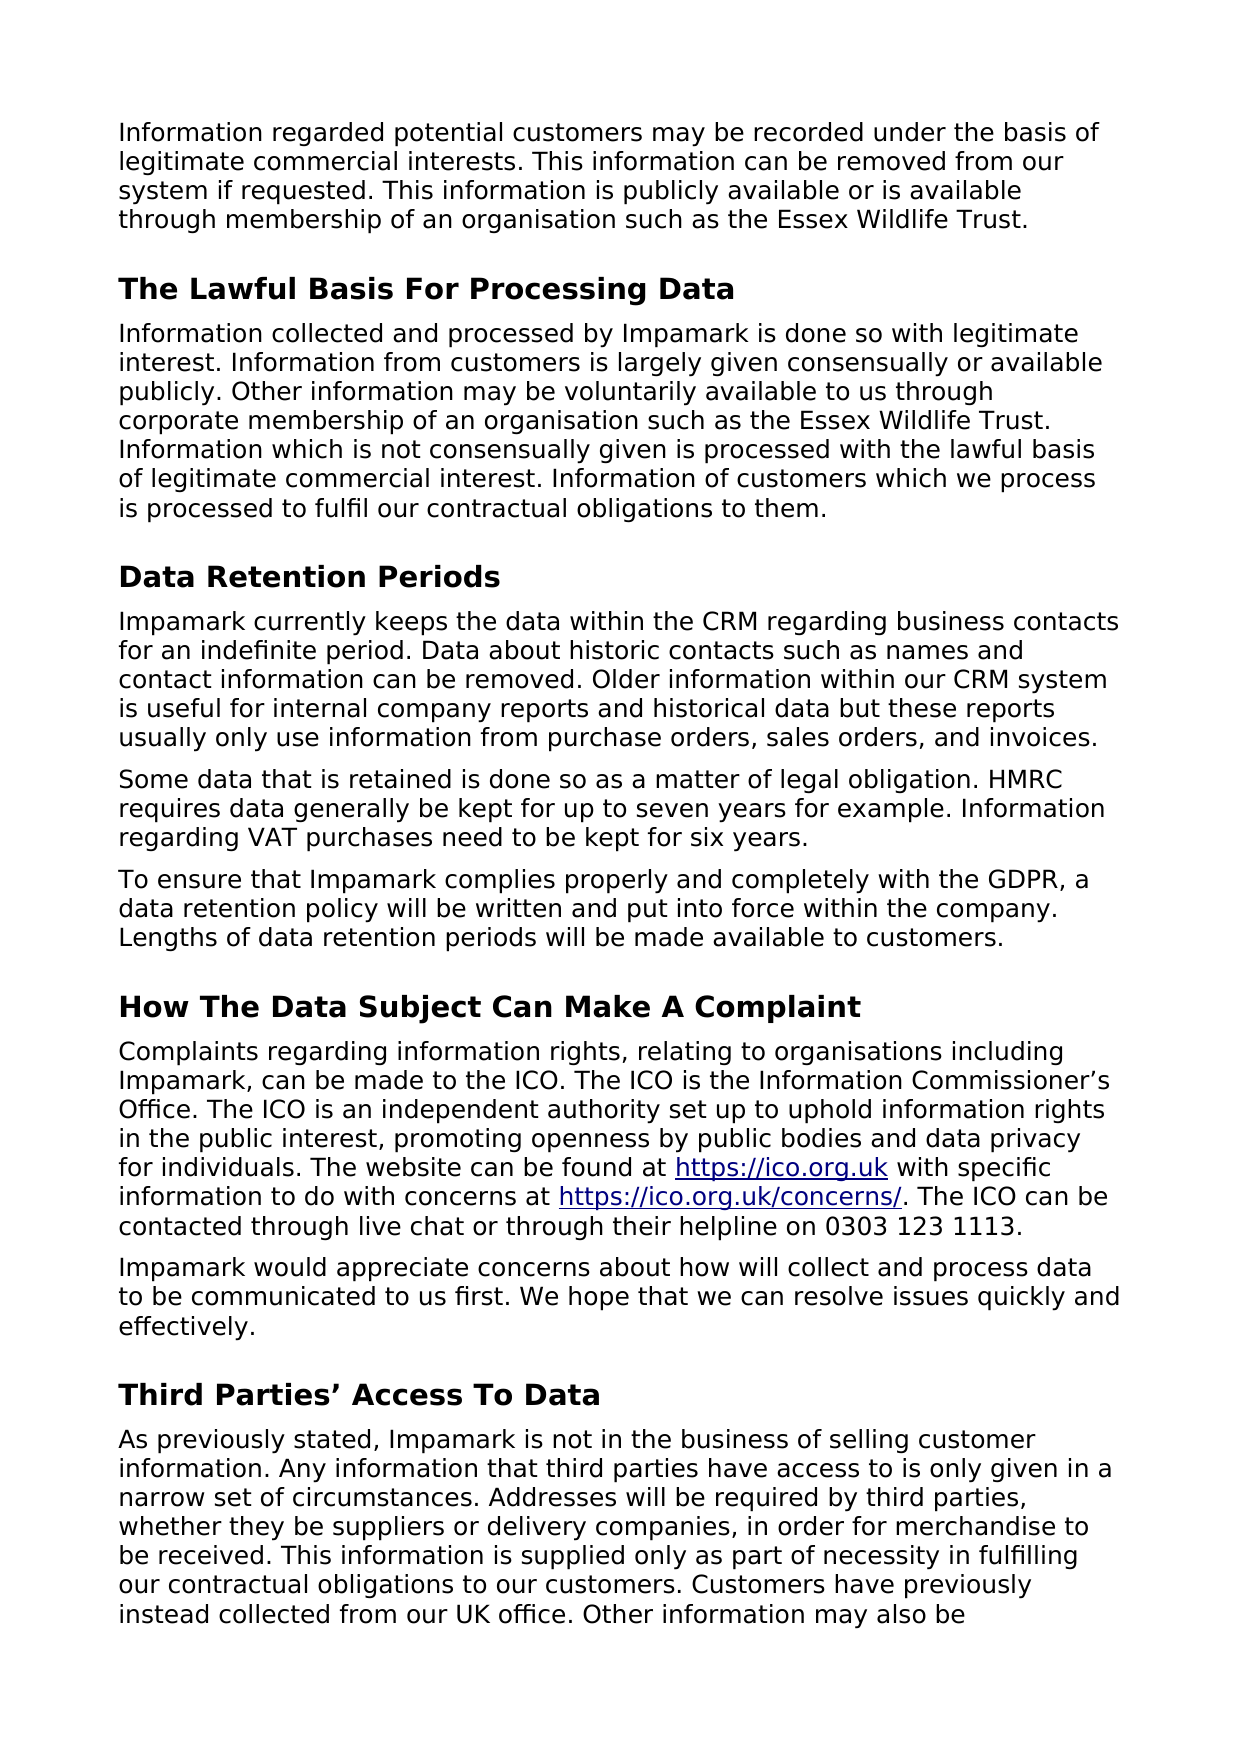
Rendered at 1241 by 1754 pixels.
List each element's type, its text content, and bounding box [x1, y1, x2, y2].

text Information collected and processed by Impamark is done so with legitimate interest. Information from customers is largely given consensually or available publicly. Other information may be voluntarily available to us through corporate membership of an organisation such as the Essex Wildlife Trust. Information which is not consensually given is processed with the lawful basis of legitimate commercial interest. Information of customers which we process is processed to fulfil our contractual obligations to them. [118, 319, 1122, 523]
text Impamark would appreciate concerns about how will collect and process data to be communicated to us first. We hope that we can resolve issues quickly and effectively. [118, 1253, 1122, 1341]
subtitle Data Retention Periods [118, 560, 1122, 594]
subtitle Third Parties’ Access To Data [118, 1378, 1122, 1412]
text Complaints regarding information rights, relating to organisations including Impamark, can be made to the ICO. The ICO is the Information Commissioner’s Office. The ICO is an independent authority set up to uphold information rights in the public interest, promoting openness by public bodies and data privacy for individuals. The website can be found at https://ico.org.uk with specific information to do with concerns at https://ico.org.uk/concerns/. The ICO can be contacted through live chat or through their helpline on 0303 123 1113. [118, 1037, 1122, 1241]
text Impamark currently keeps the data within the CRM regarding business contacts for an indefinite period. Data about historic contacts such as names and contact information can be removed. Older information within our CRM system is useful for internal company reports and historical data but these reports usually only use information from purchase orders, sales orders, and invoices. [118, 607, 1122, 753]
subtitle The Lawful Basis For Processing Data [118, 272, 1122, 306]
text Some data that is retained is done so as a matter of legal obligation. HMRC requires data generally be kept for up to seven years for example. Information regarding VAT purchases need to be kept for six years. [118, 765, 1122, 853]
text To ensure that Impamark complies properly and completely with the GDPR, a data retention policy will be written and put into force within the company. Lengths of data retention periods will be made available to customers. [118, 865, 1122, 953]
text Information regarded potential customers may be recorded under the basis of legitimate commercial interests. This information can be removed from our system if requested. This information is publicly available or is available through membership of an organisation such as the Essex Wildlife Trust. [118, 118, 1122, 235]
subtitle How The Data Subject Can Make A Complaint [118, 990, 1122, 1024]
text As previously stated, Impamark is not in the business of selling customer information. Any information that third parties have access to is only given in a narrow set of circumstances. Addresses will be required by third parties, whether they be suppliers or delivery companies, in order for merchandise to be received. This information is supplied only as part of necessity in fulfilling our contractual obligations to our customers. Customers have previously instead collected from our UK office. Other information may also be [118, 1425, 1122, 1629]
